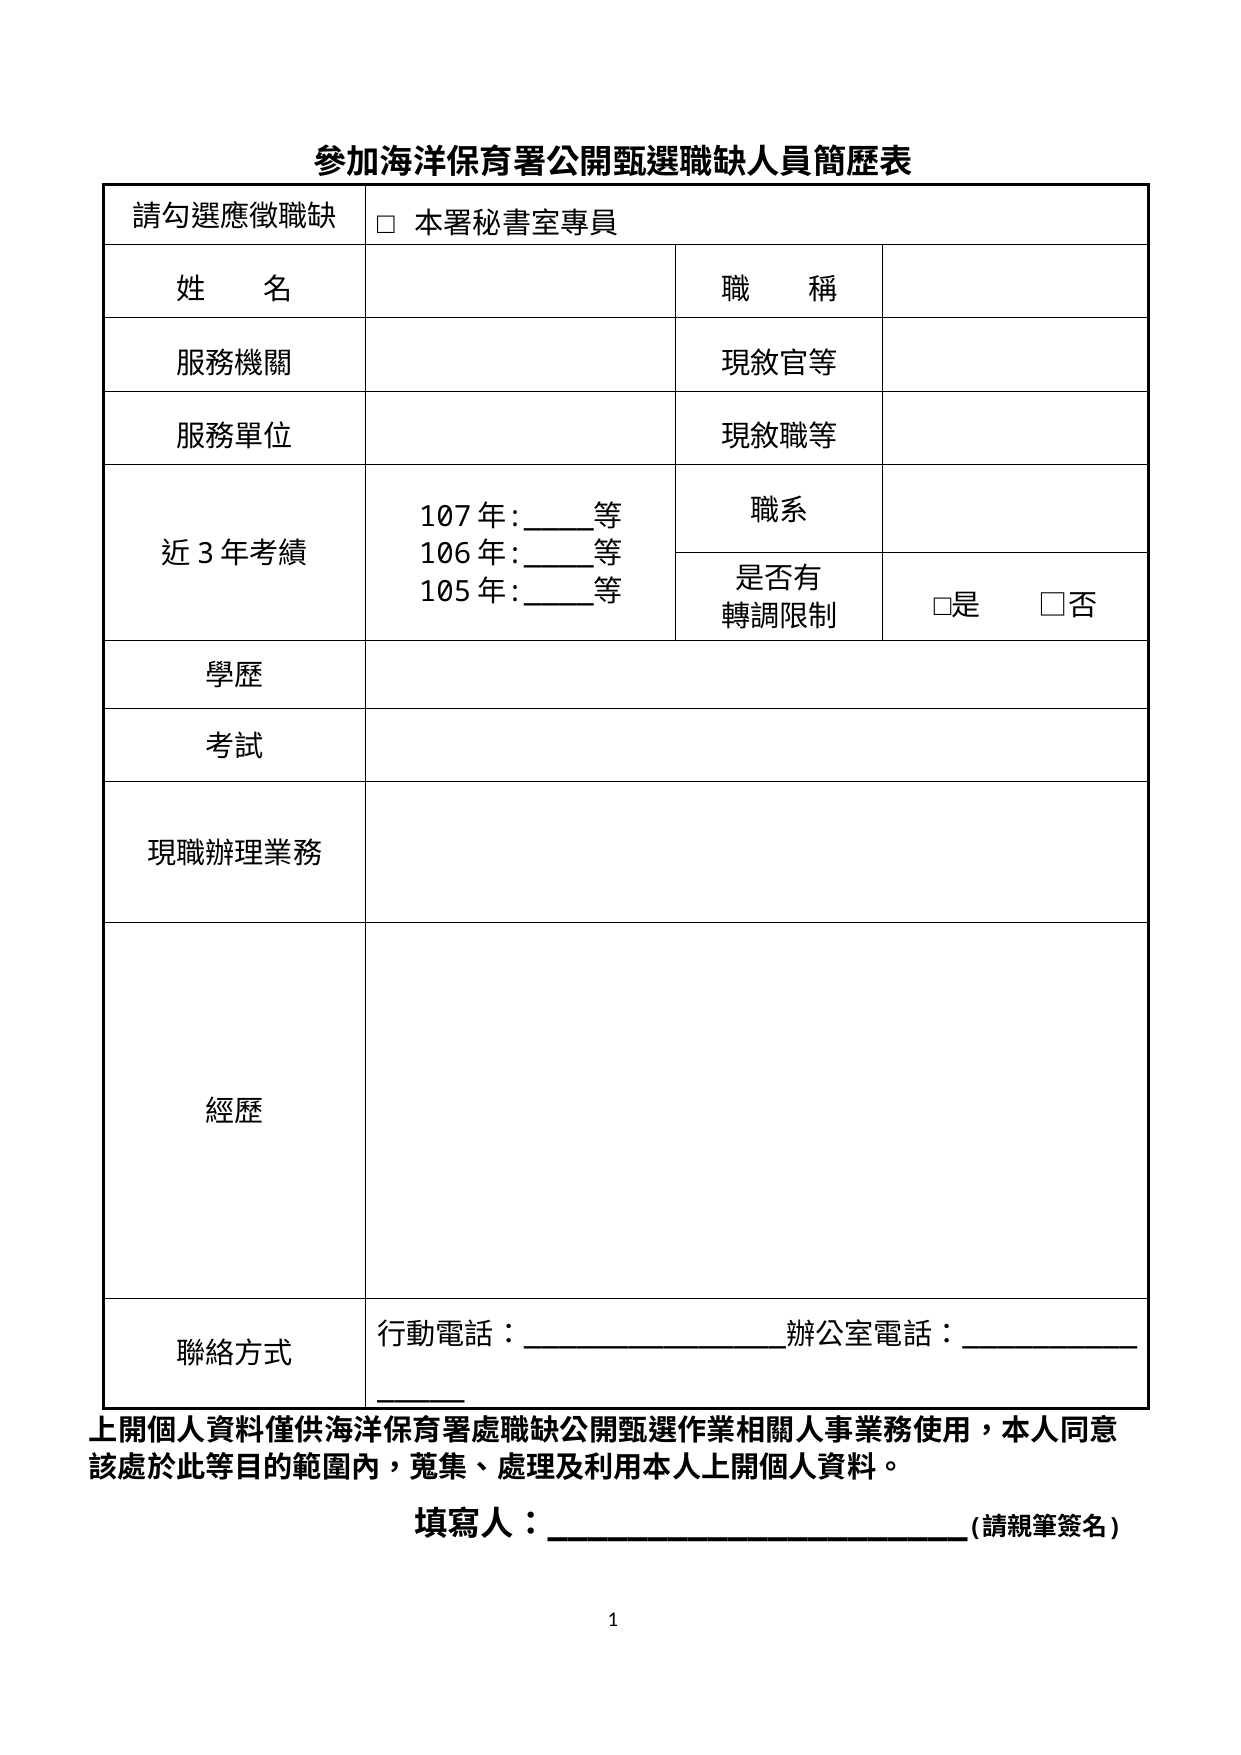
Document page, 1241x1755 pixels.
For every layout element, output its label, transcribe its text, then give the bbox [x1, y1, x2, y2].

table_cell 考試 [105, 709, 365, 781]
table_cell 行動電話：_______________辦公室電話：_______________ [366, 1299, 1147, 1407]
table_cell [883, 318, 1147, 391]
table_cell 學歷 [105, 641, 365, 708]
table_cell 職 稱 [676, 245, 882, 317]
table_cell [366, 392, 675, 464]
table_header 本署秘書室專員 [366, 186, 1147, 244]
table_cell 聯絡方式 [105, 1299, 365, 1407]
table_cell [366, 641, 1147, 708]
table_cell [366, 318, 675, 391]
text 上開個人資料僅供海洋保育署處職缺公開甄選作業相關人事業務使用，本人同意該處於此等目的範圍內，蒐集、處理及利用本人上開個人資料。 [88, 1410, 1122, 1485]
table_cell [883, 465, 1147, 552]
table_cell [883, 392, 1147, 464]
table_cell 現職辦理業務 [105, 782, 365, 922]
table_cell 近3年考績 [105, 465, 365, 640]
table_cell [883, 245, 1147, 317]
table_cell 現敘職等 [676, 392, 882, 464]
table_cell □是 □否 [883, 553, 1147, 640]
table_cell 現敘官等 [676, 318, 882, 391]
table_cell 是否有 轉調限制 [676, 553, 882, 640]
table_cell 職系 [676, 465, 882, 552]
table_cell 107年:____等 106年:____等 105年:____等 [366, 465, 675, 640]
table_cell 服務單位 [105, 392, 365, 464]
text 填寫人：_____________________(請親筆簽名) [103, 1485, 1122, 1547]
table_cell 姓 名 [105, 245, 365, 317]
table_cell 經歷 [105, 923, 365, 1297]
table_header 請勾選應徵職缺 [105, 186, 365, 244]
text 參加海洋保育署公開甄選職缺人員簡歷表 [103, 129, 1122, 183]
table_cell [366, 782, 1147, 922]
table_cell [366, 923, 1147, 1297]
table_cell [366, 245, 675, 317]
table_cell 服務機關 [105, 318, 365, 391]
table_cell [366, 709, 1147, 781]
